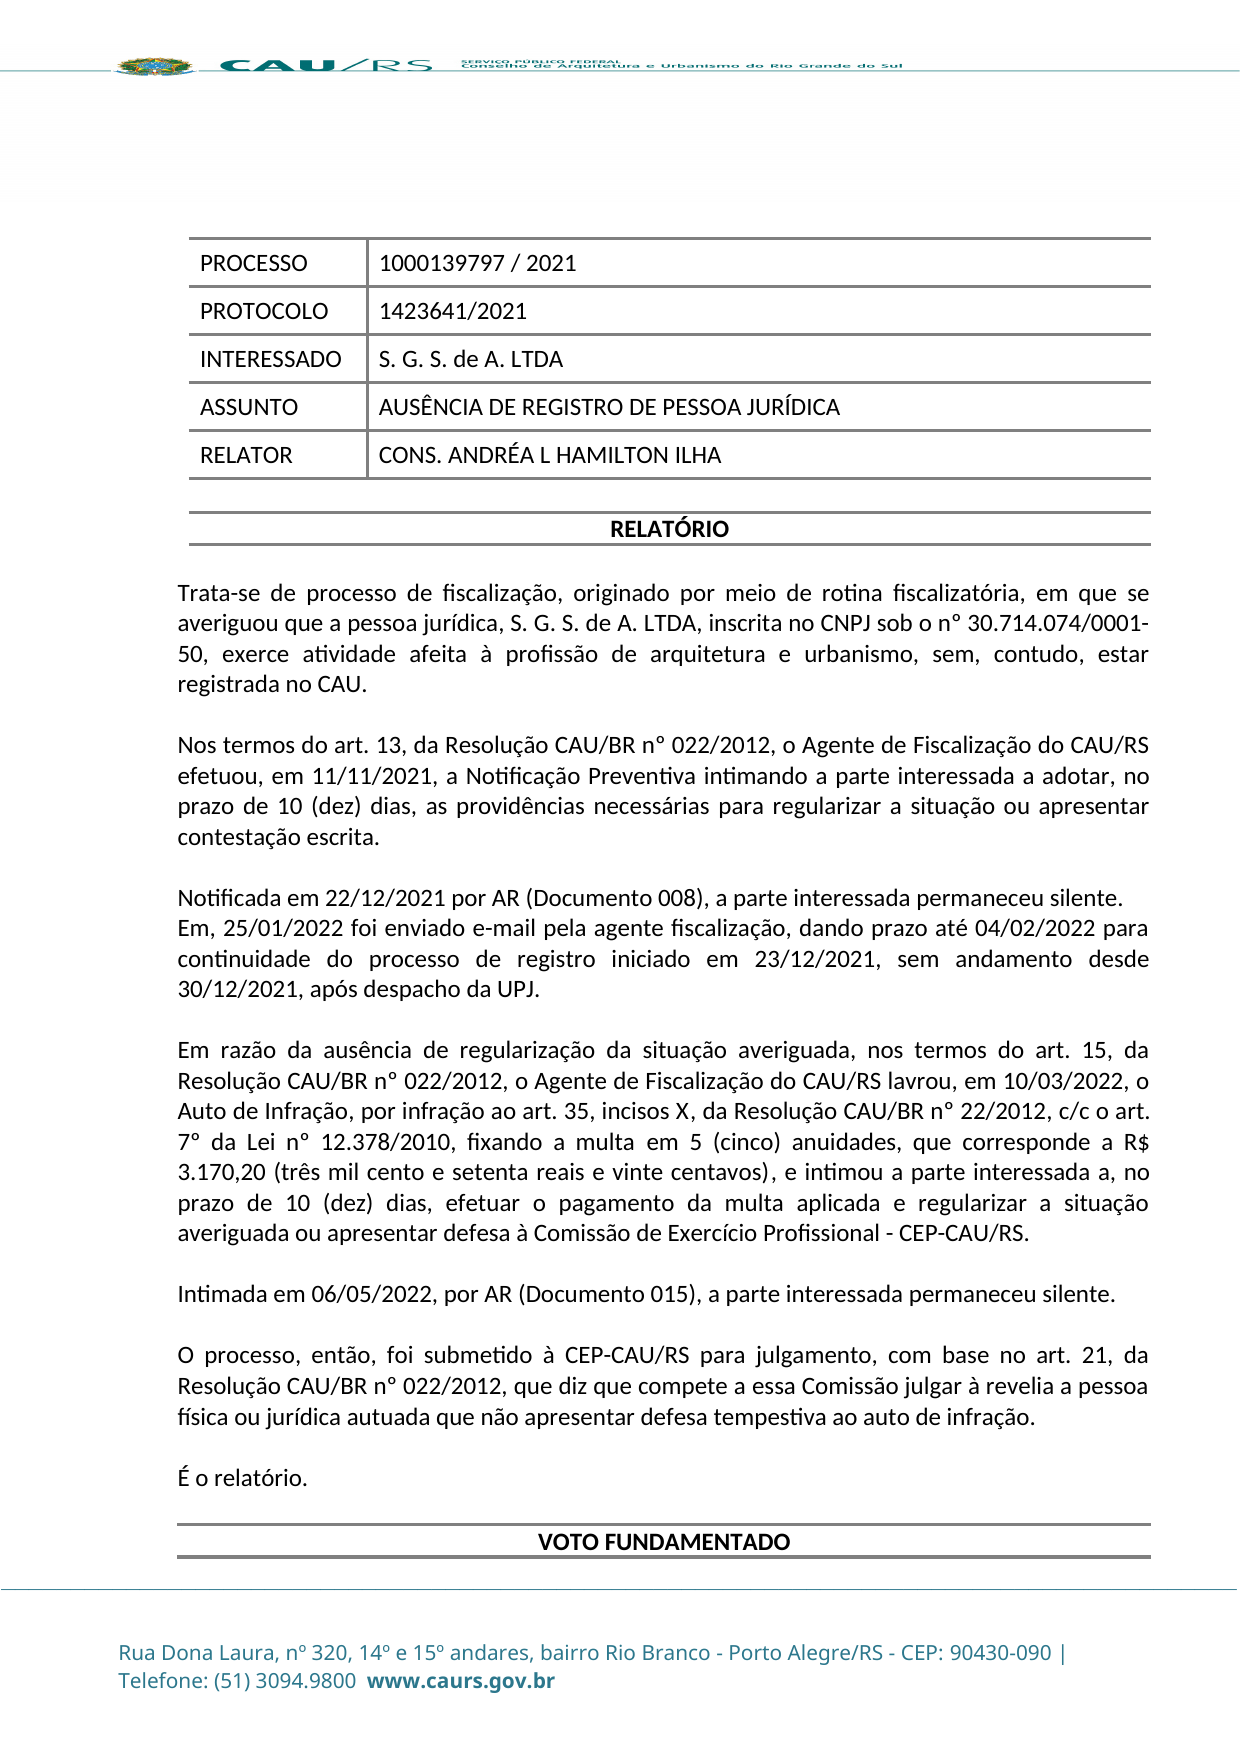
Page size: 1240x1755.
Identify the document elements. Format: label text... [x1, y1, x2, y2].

text Intimada em 06/05/2022, por AR (Documento 015), a parte interessada permaneceu silente. [177, 1279, 1151, 1309]
table_cell AUSÊNCIA DE REGISTRO DE PESSOA JURÍDICA [369, 384, 1151, 429]
table_header VOTO FUNDAMENTADO [177, 1526, 1151, 1555]
table_header 1000139797 / 2021 [369, 240, 1151, 285]
table_header RELATÓRIO [189, 514, 1151, 543]
table_header PROCESSO [189, 240, 366, 285]
text Em razão da ausência de regularização da situação averiguada, nos termos do art. 15, da Resolução CAU/BR nº 022/2012, o Agente de Fiscalização do CAU/RS lavrou, em 10/03/2022, o Auto de Infração, por infração ao art. 35, incisos X, da Resolução CAU/BR nº 22/2012, c/c o art. 7º da Lei nº 12.378/2010, fixando a multa em 5 (cinco) anuidades, que corresponde a R$ 3.170,20 (três mil cento e setenta reais e vinte centavos), e intimou a parte interessada a, no prazo de 10 (dez) dias, efetuar o pagamento da multa aplicada e regularizar a situação averiguada ou apresentar defesa à Comissão de Exercício Profissional - CEP-CAU/RS. [177, 1034, 1151, 1248]
table_cell RELATOR [189, 432, 366, 477]
text Nos termos do art. 13, da Resolução CAU/BR nº 022/2012, o Agente de Fiscalização do CAU/RS efetuou, em 11/11/2021, a Notificação Preventiva intimando a parte interessada a adotar, no prazo de 10 (dez) dias, as providências necessárias para regularizar a situação ou apresentar contestação escrita. [177, 729, 1151, 851]
table_cell ASSUNTO [189, 384, 366, 429]
text Trata-se de processo de fiscalização, originado por meio de rotina fiscalizatória, em que se averiguou que a pessoa jurídica, S. G. S. de A. LTDA, inscrita no CNPJ sob o nº 30.714.074/0001-50, exerce atividade afeita à profissão de arquitetura e urbanismo, sem, contudo, estar registrada no CAU. [177, 577, 1151, 699]
table_cell INTERESSADO [189, 336, 366, 381]
text É o relatório. [177, 1462, 1151, 1492]
text Notificada em 22/12/2021 por AR (Documento 008), a parte interessada permaneceu silente. [177, 882, 1151, 912]
text Em, 25/01/2022 foi enviado e-mail pela agente fiscalização, dando prazo até 04/02/2022 para continuidade do processo de registro iniciado em 23/12/2021, sem andamento desde 30/12/2021, após despacho da UPJ. [177, 912, 1151, 1004]
table_cell PROTOCOLO [189, 288, 366, 333]
table_cell 1423641/2021 [369, 288, 1151, 333]
table_cell S. G. S. de A. LTDA [369, 336, 1151, 381]
text O processo, então, foi submetido à CEP-CAU/RS para julgamento, com base no art. 21, da Resolução CAU/BR nº 022/2012, que diz que compete a essa Comissão julgar à revelia a pessoa física ou jurídica autuada que não apresentar defesa tempestiva ao auto de infração. [177, 1340, 1151, 1431]
table_cell CONS. ANDRÉA L HAMILTON ILHA [369, 432, 1151, 477]
